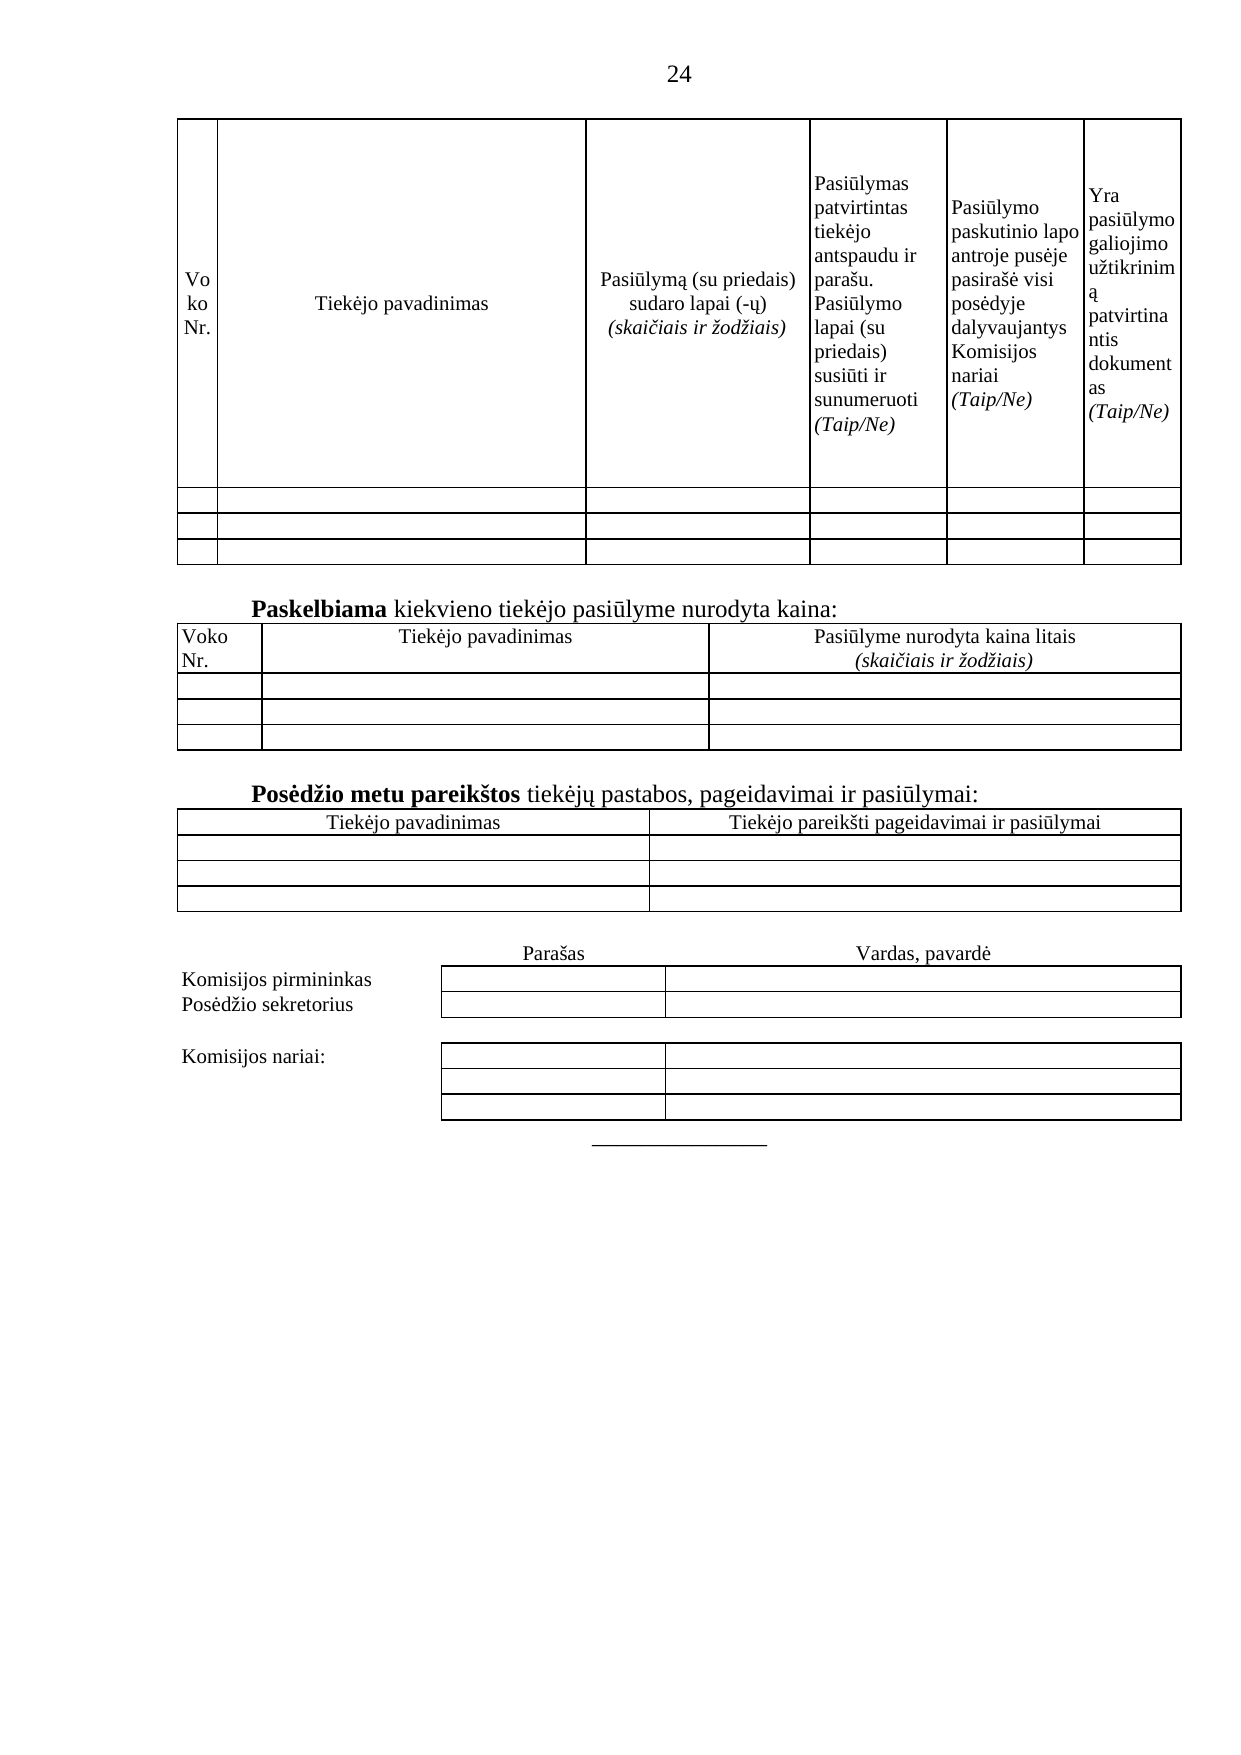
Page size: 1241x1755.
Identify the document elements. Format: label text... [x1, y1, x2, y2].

table_header [437, 941, 441, 965]
table_cell [661, 1044, 665, 1068]
table_header Tiekėjo pavadinimas [218, 120, 585, 487]
table_cell [645, 836, 649, 859]
table_header Pasiūlymą (su priedais) sudaro lapai (-ų) (skaičiais ir žodžiais) [587, 120, 809, 487]
table_header Voko Nr. [178, 120, 217, 487]
table_header Pasiūlymo paskutinio lapo antroje pusėje pasirašė visi posėdyje dalyvaujantys Komisijos nariai (Taip/Ne) [948, 120, 1083, 487]
table_cell [442, 1069, 446, 1093]
table_cell [177, 1016, 441, 1042]
table_cell [661, 1018, 665, 1042]
table_cell Posėdžio sekretorius [177, 991, 441, 1016]
table_cell [442, 992, 446, 1016]
table_cell [650, 887, 654, 911]
table_cell [442, 1044, 446, 1068]
text Posėdžio metu pareikštos tiekėjų pastabos, pageidavimai ir pasiūlymai: [177, 779, 1181, 808]
table_cell [704, 700, 708, 723]
table_header Tiekėjo pavadinimas [263, 624, 708, 672]
table_cell [704, 674, 708, 698]
table_cell [661, 1095, 665, 1119]
table_cell [441, 1018, 446, 1042]
table_cell [661, 967, 665, 991]
table_header Yra pasiūlymo galiojimo užtikrinimą patvirtinantis dokumentas (Taip/Ne) [1085, 120, 1180, 487]
table_cell [665, 1018, 669, 1042]
table_cell [442, 1095, 446, 1119]
table_cell [650, 861, 654, 885]
table_cell [213, 540, 217, 563]
table_cell [645, 887, 649, 911]
text Paskelbiama kiekvieno tiekėjo pasiūlyme nurodyta kaina: [177, 594, 1181, 623]
table_cell [213, 514, 217, 538]
table_header Pasiūlymas patvirtintas tiekėjo antspaudu ir parašu. Pasiūlymo lapai (su priedais) susiūti ir sunumeruoti (Taip/Ne) [811, 120, 946, 487]
table_cell [661, 992, 665, 1016]
text ______________ [177, 1120, 1181, 1149]
table_cell [213, 488, 217, 512]
table_cell [442, 967, 446, 991]
table_header [177, 941, 181, 965]
table_cell [1177, 1018, 1181, 1042]
table_cell [650, 836, 654, 859]
table_cell Komisijos pirmininkas [177, 965, 441, 991]
table_cell Komisijos nariai: [177, 1042, 441, 1119]
table_cell [661, 1069, 665, 1093]
table_cell [704, 725, 708, 749]
table_cell [645, 861, 649, 885]
